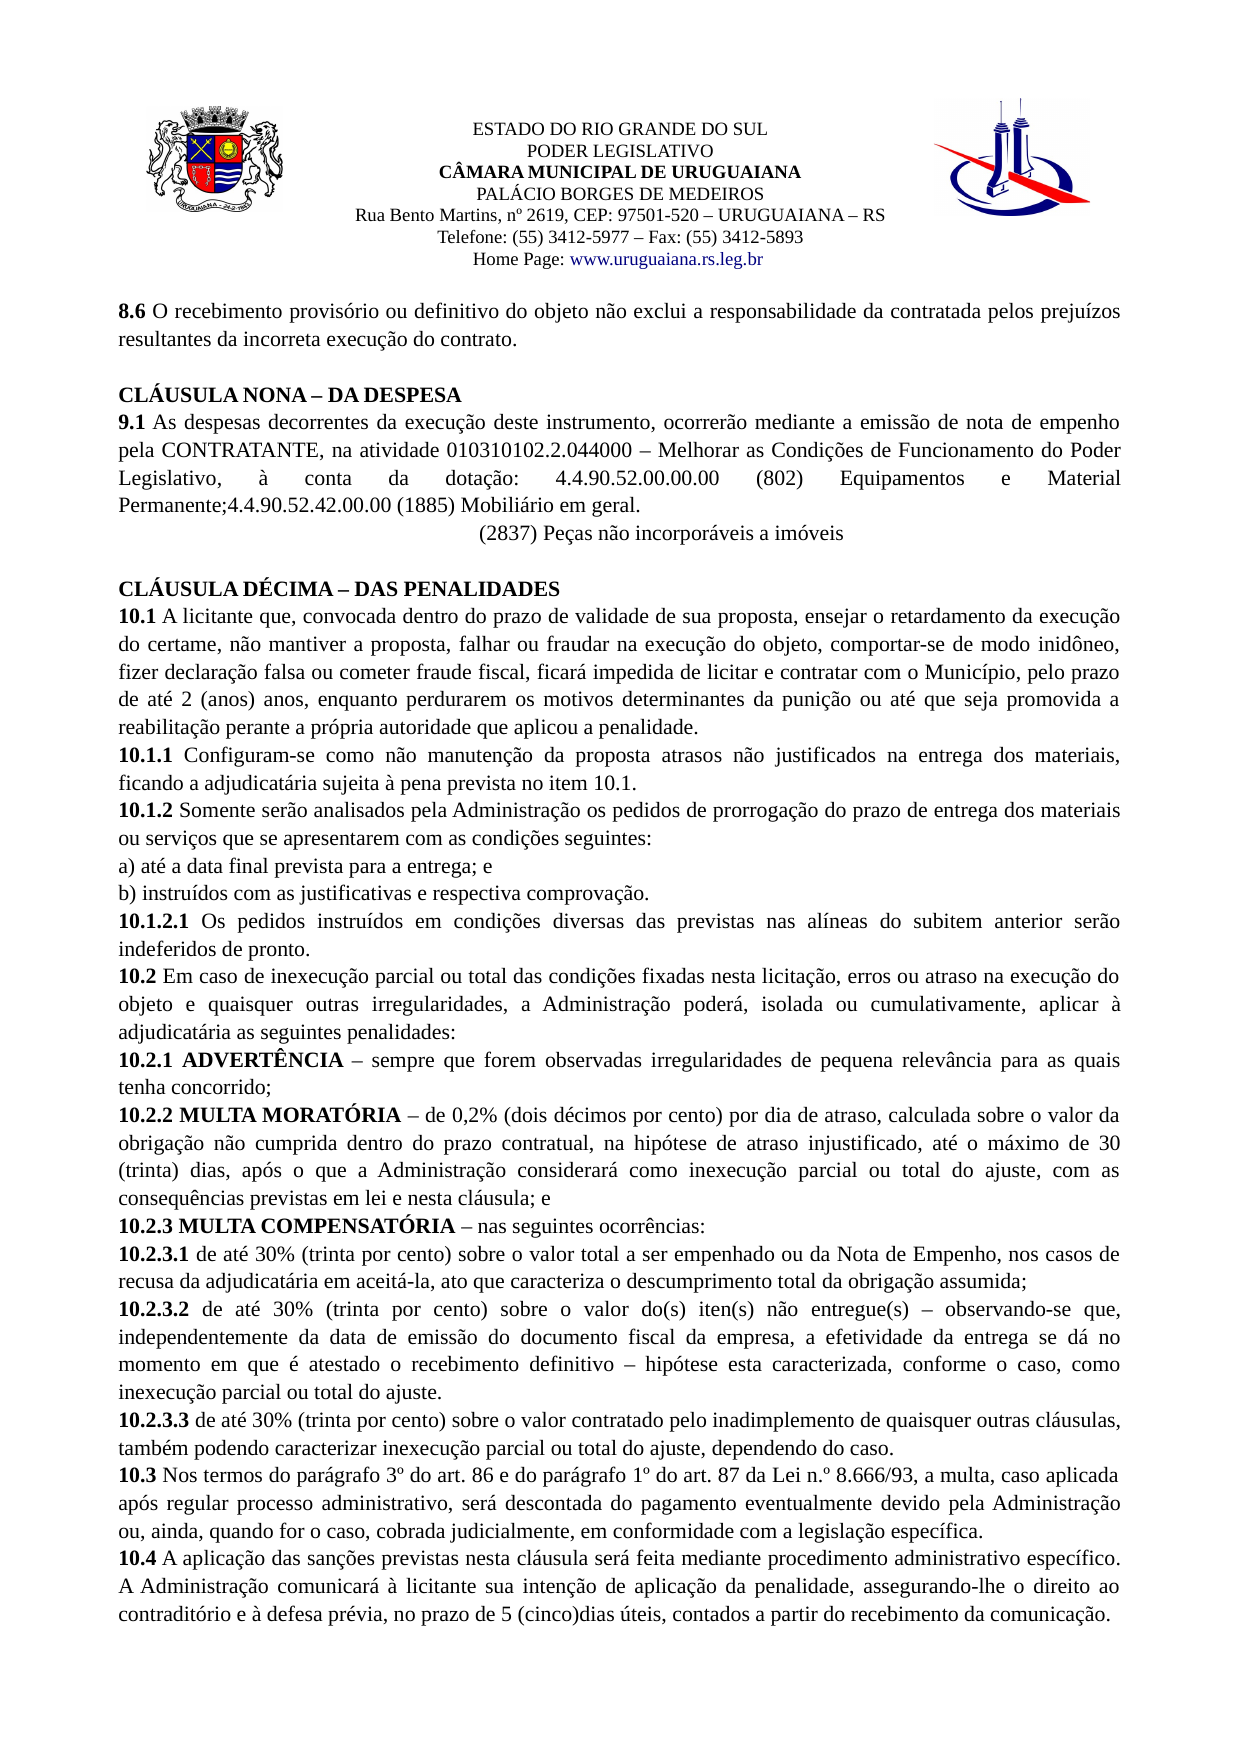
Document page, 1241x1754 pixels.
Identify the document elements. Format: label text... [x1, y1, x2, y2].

text 10.2.3.2 de até 30% (trinta por cento) sobre o valor do(s) iten(s) não entregue(s) – observando-se que, independentemente da data de emissão do documento fiscal da empresa, a efetividade da entrega se dá no momento em que é atestado o recebimento definitivo – hipótese esta caracterizada, conforme o caso, como inexecução parcial ou total do ajuste. [118, 1296, 1122, 1404]
text b) instruídos com as justificativas e respectiva comprovação. [118, 880, 1122, 906]
text CLÁUSULA NONA – DA DESPESA [118, 382, 1122, 407]
text a) até a data final prevista para a entrega; e [118, 853, 1122, 878]
picture [146, 106, 283, 212]
text 10.4 A aplicação das sanções previstas nesta cláusula será feita mediante procedimento administrativo específico. A Administração comunicará à licitante sua intenção de aplicação da penalidade, assegurando-lhe o direito ao contraditório e à defesa prévia, no prazo de 5 (cinco)dias úteis, contados a partir do recebimento da comunicação. [118, 1545, 1122, 1626]
text 8.6 O recebimento provisório ou definitivo do objeto não exclui a responsabilidade da contratada pelos prejuízos resultantes da incorreta execução do contrato. [118, 298, 1122, 351]
text 10.2.1 ADVERTÊNCIA – sempre que forem observadas irregularidades de pequena relevância para as quais tenha concorrido; [118, 1047, 1122, 1099]
text CLÁUSULA DÉCIMA – DAS PENALIDADES [118, 576, 1122, 601]
text 10.1 A licitante que, convocada dentro do prazo de validade de sua proposta, ensejar o retardamento da execução do certame, não mantiver a proposta, falhar ou fraudar na execução do objeto, comportar-se de modo inidôneo, fizer declaração falsa ou cometer fraude fiscal, ficará impedida de licitar e contratar com o Município, pelo prazo de até 2 (anos) anos, enquanto perdurarem os motivos determinantes da punição ou até que seja promovida a reabilitação perante a própria autoridade que aplicou a penalidade. [118, 603, 1122, 739]
text 10.2.2 MULTA MORATÓRIA – de 0,2% (dois décimos por cento) por dia de atraso, calculada sobre o valor da obrigação não cumprida dentro do prazo contratual, na hipótese de atraso injustificado, até o máximo de 30 (trinta) dias, após o que a Administração considerará como inexecução parcial ou total do ajuste, com as consequências previstas em lei e nesta cláusula; e [118, 1102, 1122, 1210]
text 9.1 As despesas decorrentes da execução deste instrumento, ocorrerão mediante a emissão de nota de empenho pela CONTRATANTE, na atividade 010310102.2.044000 – Melhorar as Condições de Funcionamento do Poder Legislativo, à conta da dotação: 4.4.90.52.00.00.00 (802) Equipamentos e Material Permanente;4.4.90.52.42.00.00 (1885) Mobiliário em geral. [118, 409, 1122, 518]
text 10.2 Em caso de inexecução parcial ou total das condições fixadas nesta licitação, erros ou atraso na execução do objeto e quaisquer outras irregularidades, a Administração poderá, isolada ou cumulativamente, aplicar à adjudicatária as seguintes penalidades: [118, 963, 1122, 1044]
text 10.2.3 MULTA COMPENSATÓRIA – nas seguintes ocorrências: [118, 1213, 1122, 1238]
text 10.3 Nos termos do parágrafo 3º do art. 86 e do parágrafo 1º do art. 87 da Lei n.º 8.666/93, a multa, caso aplicada após regular processo administrativo, será descontada do pagamento eventualmente devido pela Administração ou, ainda, quando for o caso, cobrada judicialmente, em conformidade com a legislação específica. [118, 1462, 1122, 1543]
text (2837) Peças não incorporáveis a imóveis [118, 520, 1122, 545]
text 10.2.3.1 de até 30% (trinta por cento) sobre o valor total a ser empenhado ou da Nota de Empenho, nos casos de recusa da adjudicatária em aceitá-la, ato que caracteriza o descumprimento total da obrigação assumida; [118, 1241, 1122, 1293]
text 10.1.2 Somente serão analisados pela Administração os pedidos de prorrogação do prazo de entrega dos materiais ou serviços que se apresentarem com as condições seguintes: [118, 797, 1122, 850]
picture [933, 98, 1091, 216]
text 10.1.1 Configuram-se como não manutenção da proposta atrasos não justificados na entrega dos materiais, ficando a adjudicatária sujeita à pena prevista no item 10.1. [118, 742, 1122, 795]
text 10.2.3.3 de até 30% (trinta por cento) sobre o valor contratado pelo inadimplemento de quaisquer outras cláusulas, também podendo caracterizar inexecução parcial ou total do ajuste, dependendo do caso. [118, 1407, 1122, 1460]
text 10.1.2.1 Os pedidos instruídos em condições diversas das previstas nas alíneas do subitem anterior serão indeferidos de pronto. [118, 908, 1122, 961]
